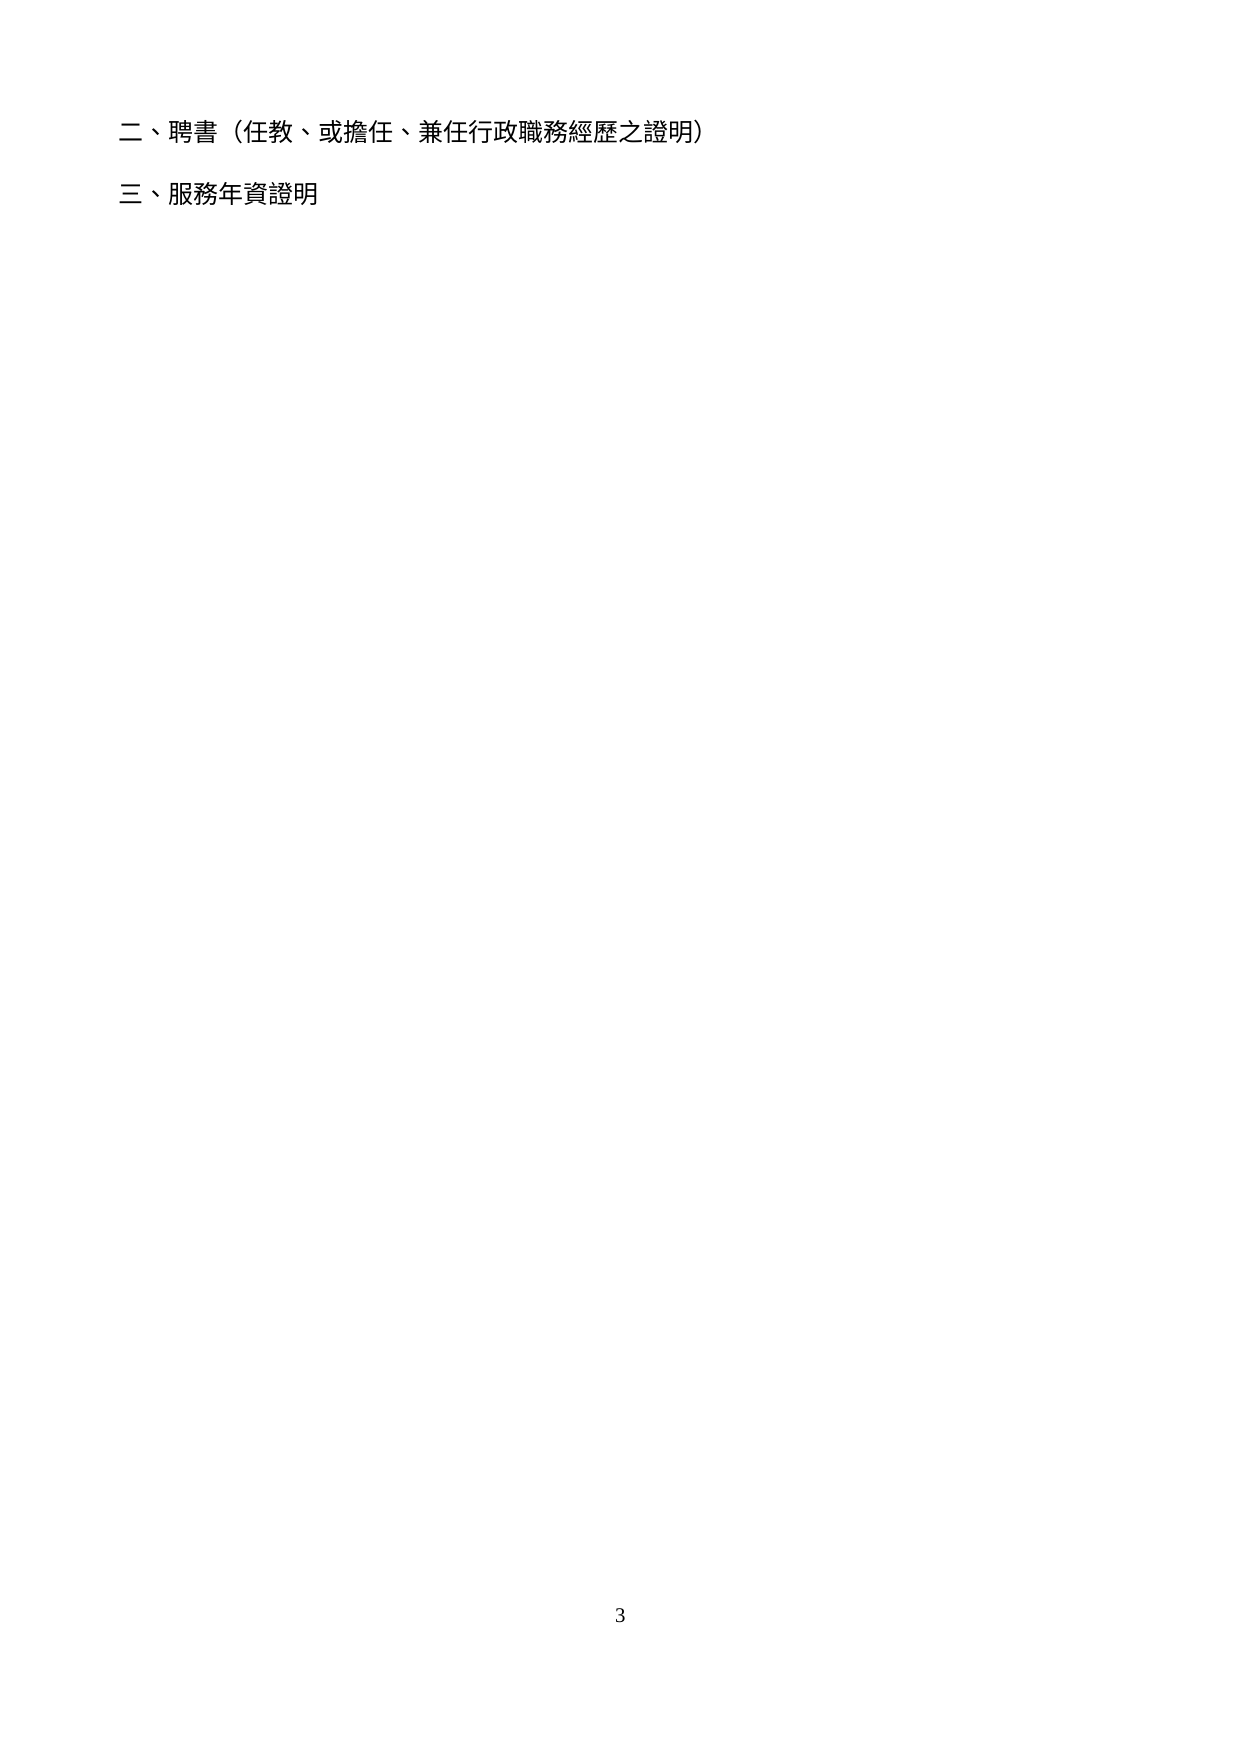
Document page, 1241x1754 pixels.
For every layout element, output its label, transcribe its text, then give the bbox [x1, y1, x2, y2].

text 三、服務年資證明 [118, 151, 1122, 214]
text 二、聘書（任教、或擔任、兼任行政職務經歷之證明） [118, 89, 1122, 151]
